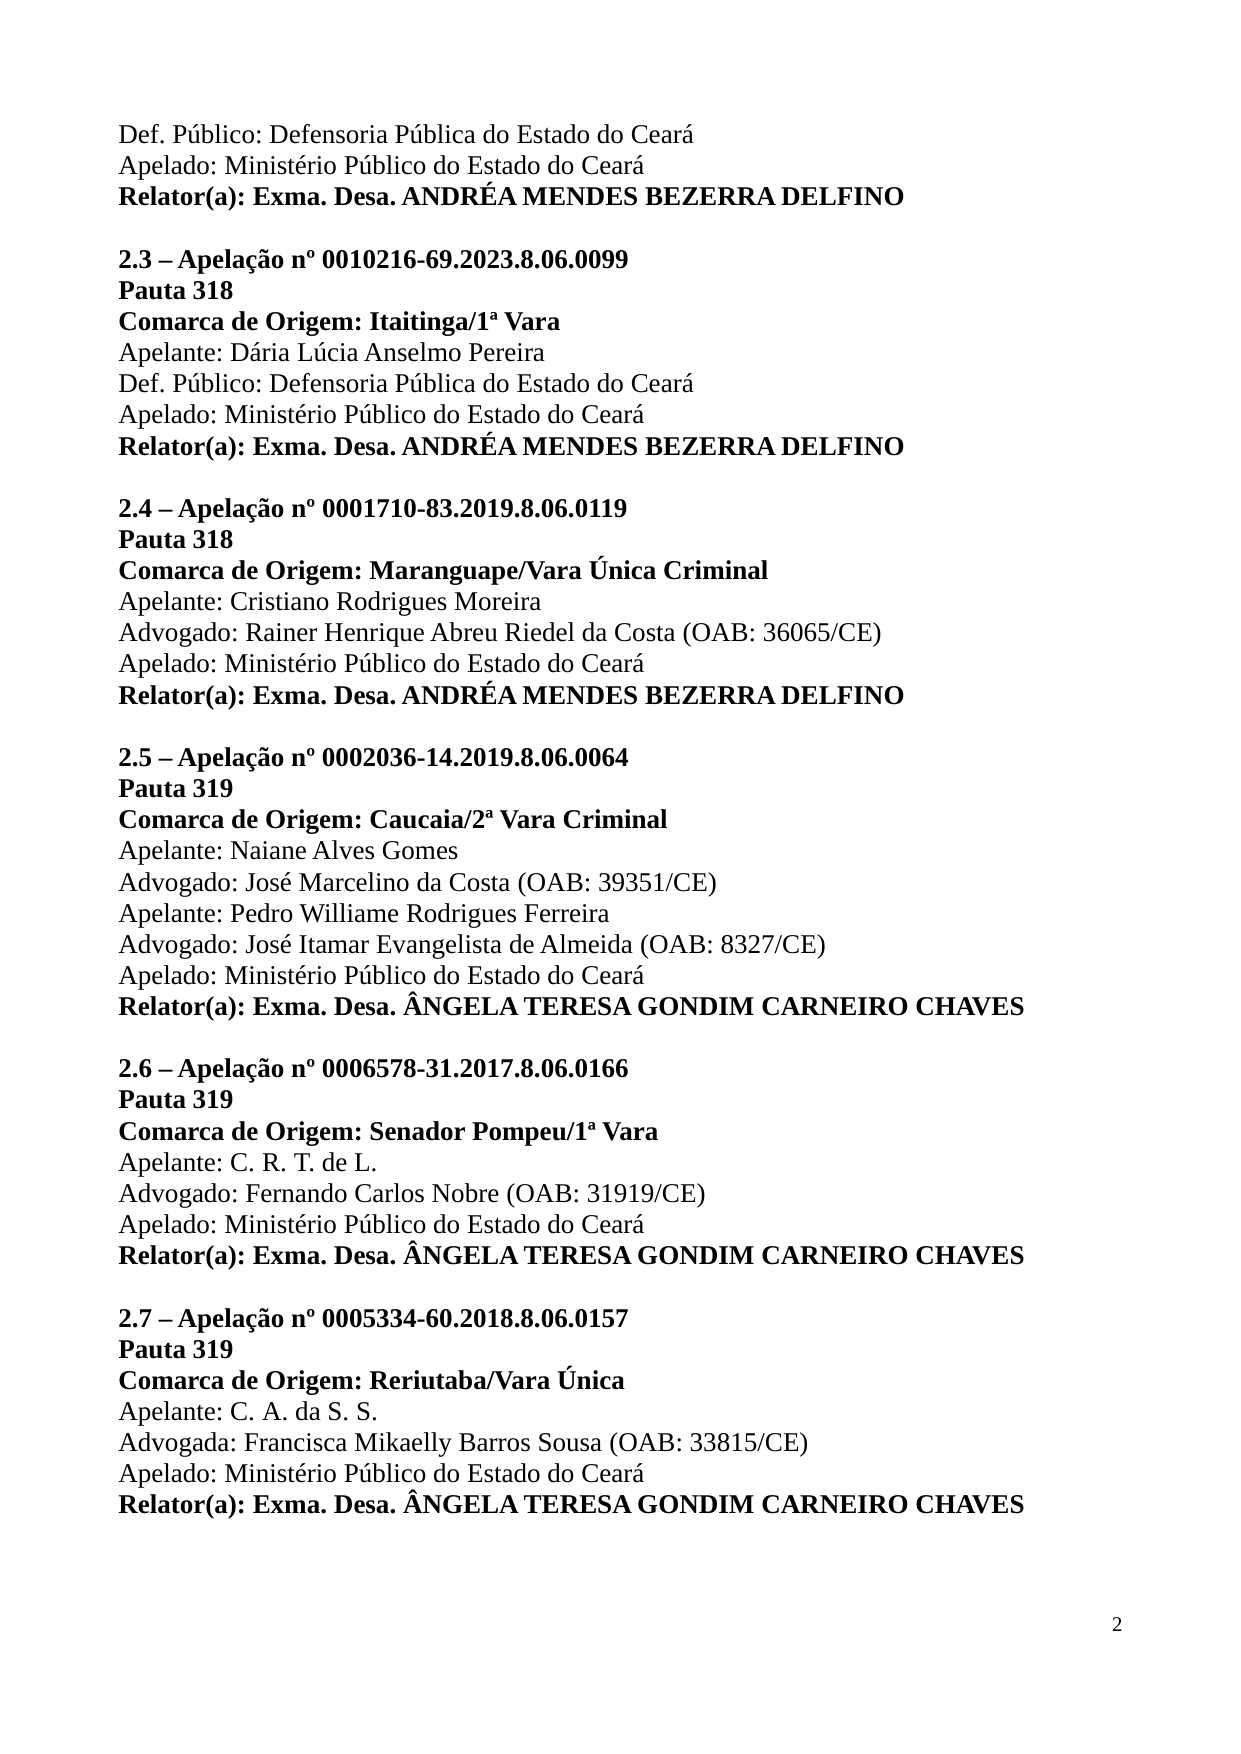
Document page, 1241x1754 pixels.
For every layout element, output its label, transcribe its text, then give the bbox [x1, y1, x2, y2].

text Apelado: Ministério Público do Estado do Ceará [118, 959, 1122, 990]
text Apelante: Dária Lúcia Anselmo Pereira [118, 336, 1122, 367]
text Apelado: Ministério Público do Estado do Ceará [118, 1457, 1122, 1488]
text Relator(a): Exma. Desa. ANDRÉA MENDES BEZERRA DELFINO [118, 180, 1122, 212]
text Advogado: José Marcelino da Costa (OAB: 39351/CE) [118, 866, 1122, 897]
text 2.6 – Apelação nº 0006578-31.2017.8.06.0166 [118, 1052, 1122, 1084]
text Apelado: Ministério Público do Estado do Ceará [118, 149, 1122, 180]
text Apelado: Ministério Público do Estado do Ceará [118, 648, 1122, 679]
text Comarca de Origem: Senador Pompeu/1ª Vara [118, 1115, 1122, 1146]
text Def. Público: Defensoria Pública do Estado do Ceará [118, 118, 1122, 149]
text Apelante: C. A. da S. S. [118, 1395, 1122, 1426]
text Advogado: Rainer Henrique Abreu Riedel da Costa (OAB: 36065/CE) [118, 616, 1122, 648]
text Advogada: Francisca Mikaelly Barros Sousa (OAB: 33815/CE) [118, 1426, 1122, 1457]
text 2.3 – Apelação nº 0010216-69.2023.8.06.0099 [118, 243, 1122, 274]
text Relator(a): Exma. Desa. ÂNGELA TERESA GONDIM CARNEIRO CHAVES [118, 1239, 1122, 1271]
text Advogado: José Itamar Evangelista de Almeida (OAB: 8327/CE) [118, 928, 1122, 959]
text Pauta 318 [118, 523, 1122, 554]
text Relator(a): Exma. Desa. ANDRÉA MENDES BEZERRA DELFINO [118, 429, 1122, 461]
text Relator(a): Exma. Desa. ANDRÉA MENDES BEZERRA DELFINO [118, 679, 1122, 710]
text Relator(a): Exma. Desa. ÂNGELA TERESA GONDIM CARNEIRO CHAVES [118, 990, 1122, 1021]
text Apelante: Pedro Williame Rodrigues Ferreira [118, 897, 1122, 928]
text 2.4 – Apelação nº 0001710-83.2019.8.06.0119 [118, 492, 1122, 523]
text Pauta 319 [118, 1333, 1122, 1364]
text Comarca de Origem: Reriutaba/Vara Única [118, 1364, 1122, 1395]
text Pauta 319 [118, 772, 1122, 803]
text Relator(a): Exma. Desa. ÂNGELA TERESA GONDIM CARNEIRO CHAVES [118, 1488, 1122, 1520]
text Apelante: Naiane Alves Gomes [118, 834, 1122, 866]
text Apelado: Ministério Público do Estado do Ceará [118, 1208, 1122, 1239]
text Pauta 318 [118, 274, 1122, 305]
text Def. Público: Defensoria Pública do Estado do Ceará [118, 367, 1122, 398]
text Comarca de Origem: Itaitinga/1ª Vara [118, 305, 1122, 336]
text Advogado: Fernando Carlos Nobre (OAB: 31919/CE) [118, 1177, 1122, 1208]
text Comarca de Origem: Caucaia/2ª Vara Criminal [118, 803, 1122, 834]
text Pauta 319 [118, 1084, 1122, 1115]
text Apelante: Cristiano Rodrigues Moreira [118, 585, 1122, 616]
text 2.5 – Apelação nº 0002036-14.2019.8.06.0064 [118, 741, 1122, 772]
text Apelado: Ministério Público do Estado do Ceará [118, 398, 1122, 429]
text 2.7 – Apelação nº 0005334-60.2018.8.06.0157 [118, 1302, 1122, 1333]
text Apelante: C. R. T. de L. [118, 1146, 1122, 1177]
text Comarca de Origem: Maranguape/Vara Única Criminal [118, 554, 1122, 585]
